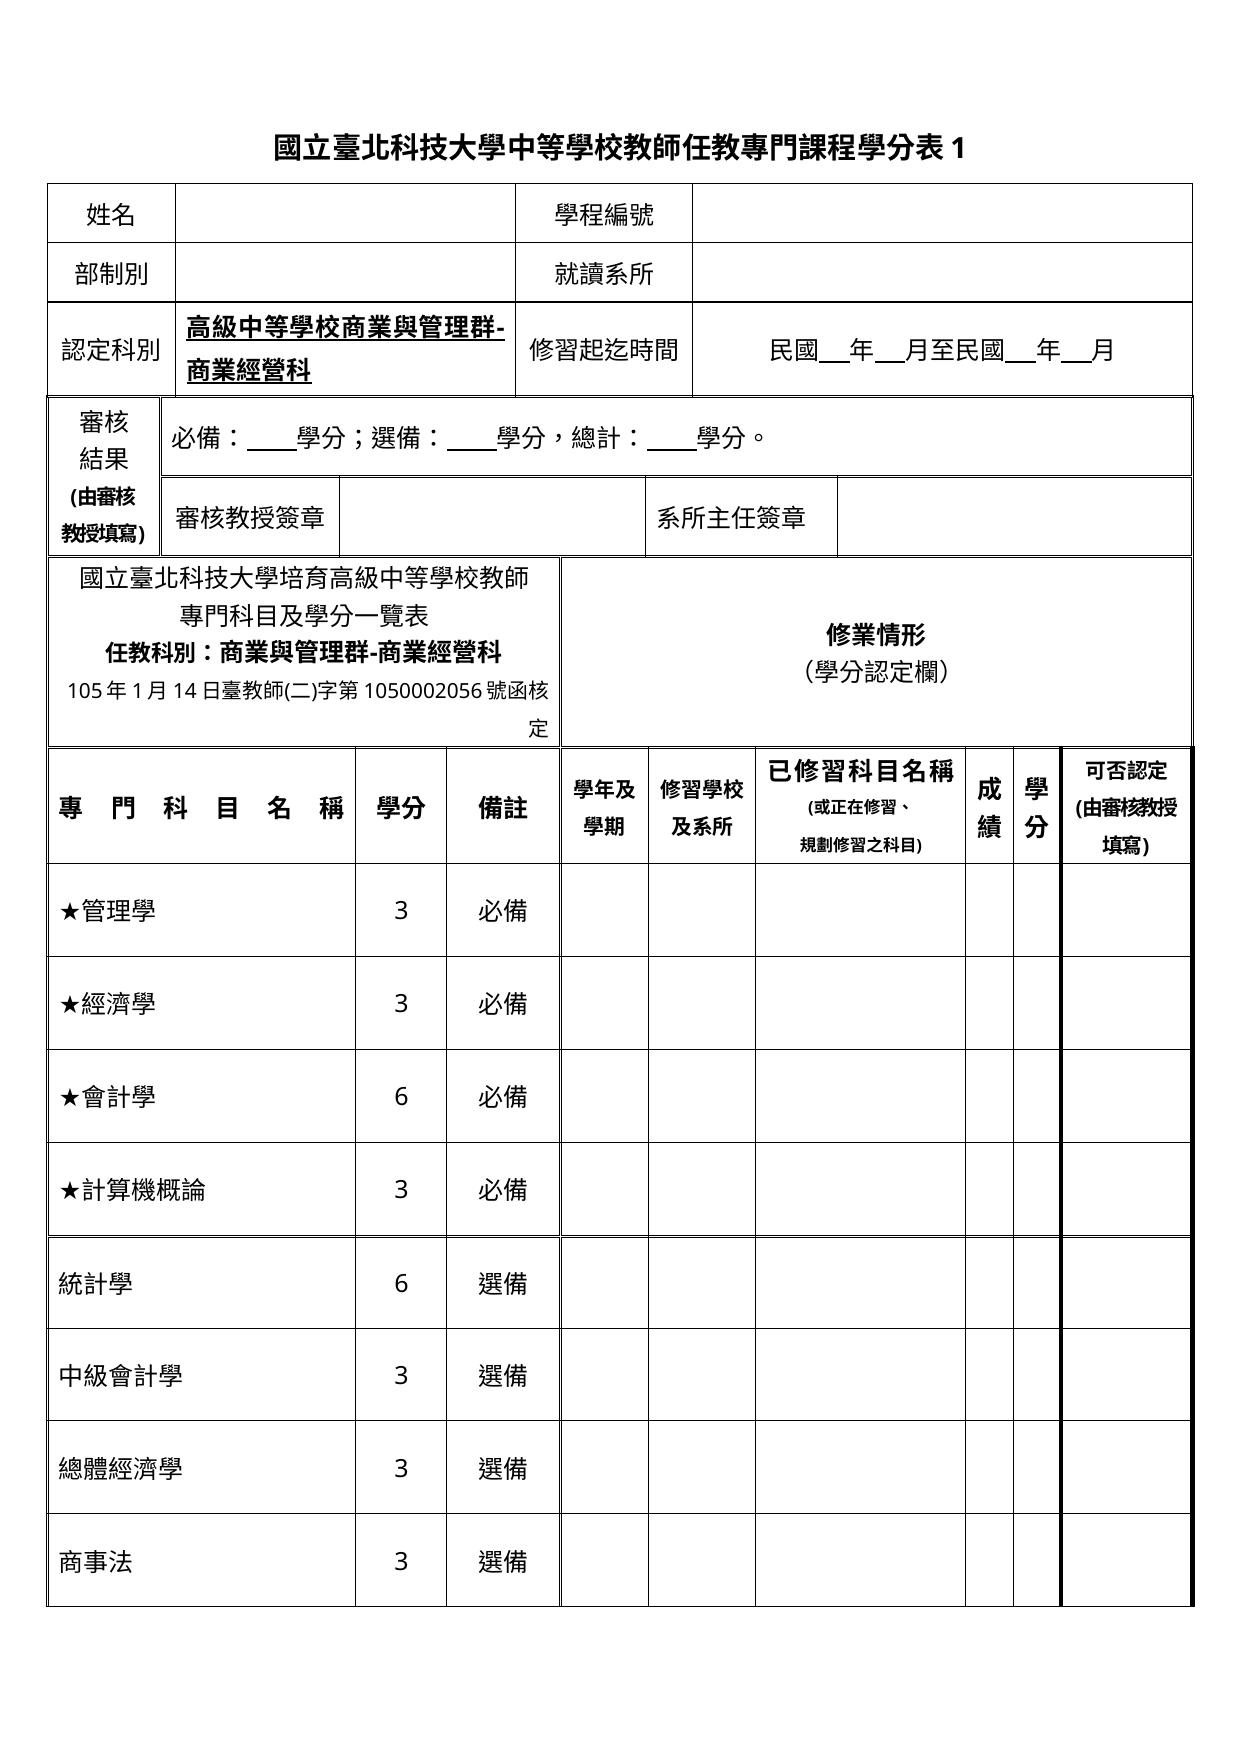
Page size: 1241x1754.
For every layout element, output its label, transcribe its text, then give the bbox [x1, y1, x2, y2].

table_cell 3 [356, 1329, 446, 1420]
table_cell [649, 1143, 755, 1234]
table_cell 修習起迄時間 [516, 303, 692, 395]
table_cell ★計算機概論 [49, 1143, 355, 1234]
table_header [693, 184, 1192, 242]
table_cell [693, 243, 1192, 301]
table_cell [562, 1143, 648, 1234]
table_cell 3 [356, 1143, 446, 1234]
table_cell 部制別 [48, 243, 175, 301]
table_cell [966, 957, 1013, 1049]
table_cell [1063, 1050, 1190, 1142]
table_cell [649, 1421, 755, 1513]
table_cell 必備 [447, 1050, 559, 1142]
table_cell [1063, 1421, 1190, 1513]
table_cell [756, 1238, 965, 1327]
table_cell 高級中等學校商業與管理群-商業經營科 [176, 303, 515, 395]
table_cell [966, 1514, 1013, 1606]
table_cell [966, 1329, 1013, 1420]
table_cell [340, 478, 645, 555]
table_cell [1063, 1514, 1190, 1606]
table_cell [1014, 1238, 1059, 1327]
table_cell 修業情形 （學分認定欄） [562, 558, 1191, 746]
table_cell [1063, 1329, 1190, 1420]
table_cell 選備 [447, 1421, 559, 1513]
table_cell 成績 [966, 749, 1013, 863]
table_cell [1014, 864, 1059, 956]
table_cell 必備： 學分；選備： 學分，總計： 學分。 [162, 398, 1191, 475]
table_cell [1063, 957, 1190, 1049]
table_cell [756, 1143, 965, 1234]
table_cell 審核 結果 (由審核 教授填寫) [49, 398, 159, 555]
table_cell 修習學校及系所 [649, 749, 755, 863]
table_cell [649, 1329, 755, 1420]
table_cell 學分 [1014, 749, 1059, 863]
table_cell 必備 [447, 1143, 559, 1234]
table_cell [966, 1143, 1013, 1234]
table_cell [966, 1050, 1013, 1142]
table_cell [1014, 1143, 1059, 1234]
table_cell ★經濟學 [49, 957, 355, 1049]
table_cell 商事法 [49, 1514, 355, 1606]
table_cell 統計學 [49, 1238, 355, 1327]
table_cell [1014, 1050, 1059, 1142]
table_cell 3 [356, 957, 446, 1049]
table_cell 專門科目名稱 [49, 749, 355, 863]
table_header 姓名 [48, 184, 175, 242]
table_cell [562, 1050, 648, 1142]
table_cell [838, 478, 1191, 555]
table_cell [756, 957, 965, 1049]
table_cell 國立臺北科技大學培育高級中等學校教師 專門科目及學分一覽表 任教科別：商業與管理群-商業經營科 105年1月14日臺教師(二)字第1050002056號函核定 [49, 558, 559, 746]
table_cell 選備 [447, 1238, 559, 1327]
table_cell [1014, 1514, 1059, 1606]
table_cell [1014, 1421, 1059, 1513]
table_cell [966, 1421, 1013, 1513]
table_cell [1014, 1329, 1059, 1420]
table_cell [756, 1050, 965, 1142]
table_cell 6 [356, 1050, 446, 1142]
table_cell 備註 [447, 749, 559, 863]
table_cell [1063, 1238, 1190, 1327]
table_cell [562, 1238, 648, 1327]
table_cell [562, 1329, 648, 1420]
table_cell [649, 1050, 755, 1142]
table_cell [1014, 957, 1059, 1049]
table_cell ★管理學 [49, 864, 355, 956]
table_cell [562, 1514, 648, 1606]
table_cell 必備 [447, 957, 559, 1049]
table_header 學程編號 [516, 184, 692, 242]
table_cell 可否認定(由審核教授填寫) [1063, 749, 1190, 863]
table_cell [649, 1514, 755, 1606]
table_cell [756, 1514, 965, 1606]
table_cell 總體經濟學 [49, 1421, 355, 1513]
table_cell [1063, 864, 1190, 956]
table_cell [756, 1329, 965, 1420]
table_cell [649, 864, 755, 956]
table_cell [176, 243, 515, 301]
table_cell 就讀系所 [516, 243, 692, 301]
table_cell 3 [356, 1514, 446, 1606]
table_cell 系所主任簽章 [646, 478, 837, 555]
table_cell 民國 年 月至民國 年 月 [693, 303, 1192, 395]
table_cell 學分 [356, 749, 446, 863]
table_cell 3 [356, 1421, 446, 1513]
table_cell 已修習科目名稱 (或正在修習、 規劃修習之科目) [756, 749, 965, 863]
table_cell 6 [356, 1238, 446, 1327]
table_cell [756, 864, 965, 956]
table_cell ★會計學 [49, 1050, 355, 1142]
table_cell 必備 [447, 864, 559, 956]
table_cell 認定科別 [48, 303, 175, 395]
table_cell [562, 1421, 648, 1513]
table_cell 中級會計學 [49, 1329, 355, 1420]
table_cell [562, 957, 648, 1049]
table_cell 選備 [447, 1514, 559, 1606]
table_cell 審核教授簽章 [162, 478, 339, 555]
table_cell [649, 1238, 755, 1327]
table_cell [966, 864, 1013, 956]
table_cell 3 [356, 864, 446, 956]
table_cell [966, 1238, 1013, 1327]
table_cell 選備 [447, 1329, 559, 1420]
table_cell [756, 1421, 965, 1513]
table_cell [1063, 1143, 1190, 1234]
text 國立臺北科技大學中等學校教師任教專門課程學分表1 [89, 108, 1152, 183]
table_cell 學年及學期 [562, 749, 648, 863]
table_header [176, 184, 515, 242]
table_cell [562, 864, 648, 956]
table_cell [649, 957, 755, 1049]
